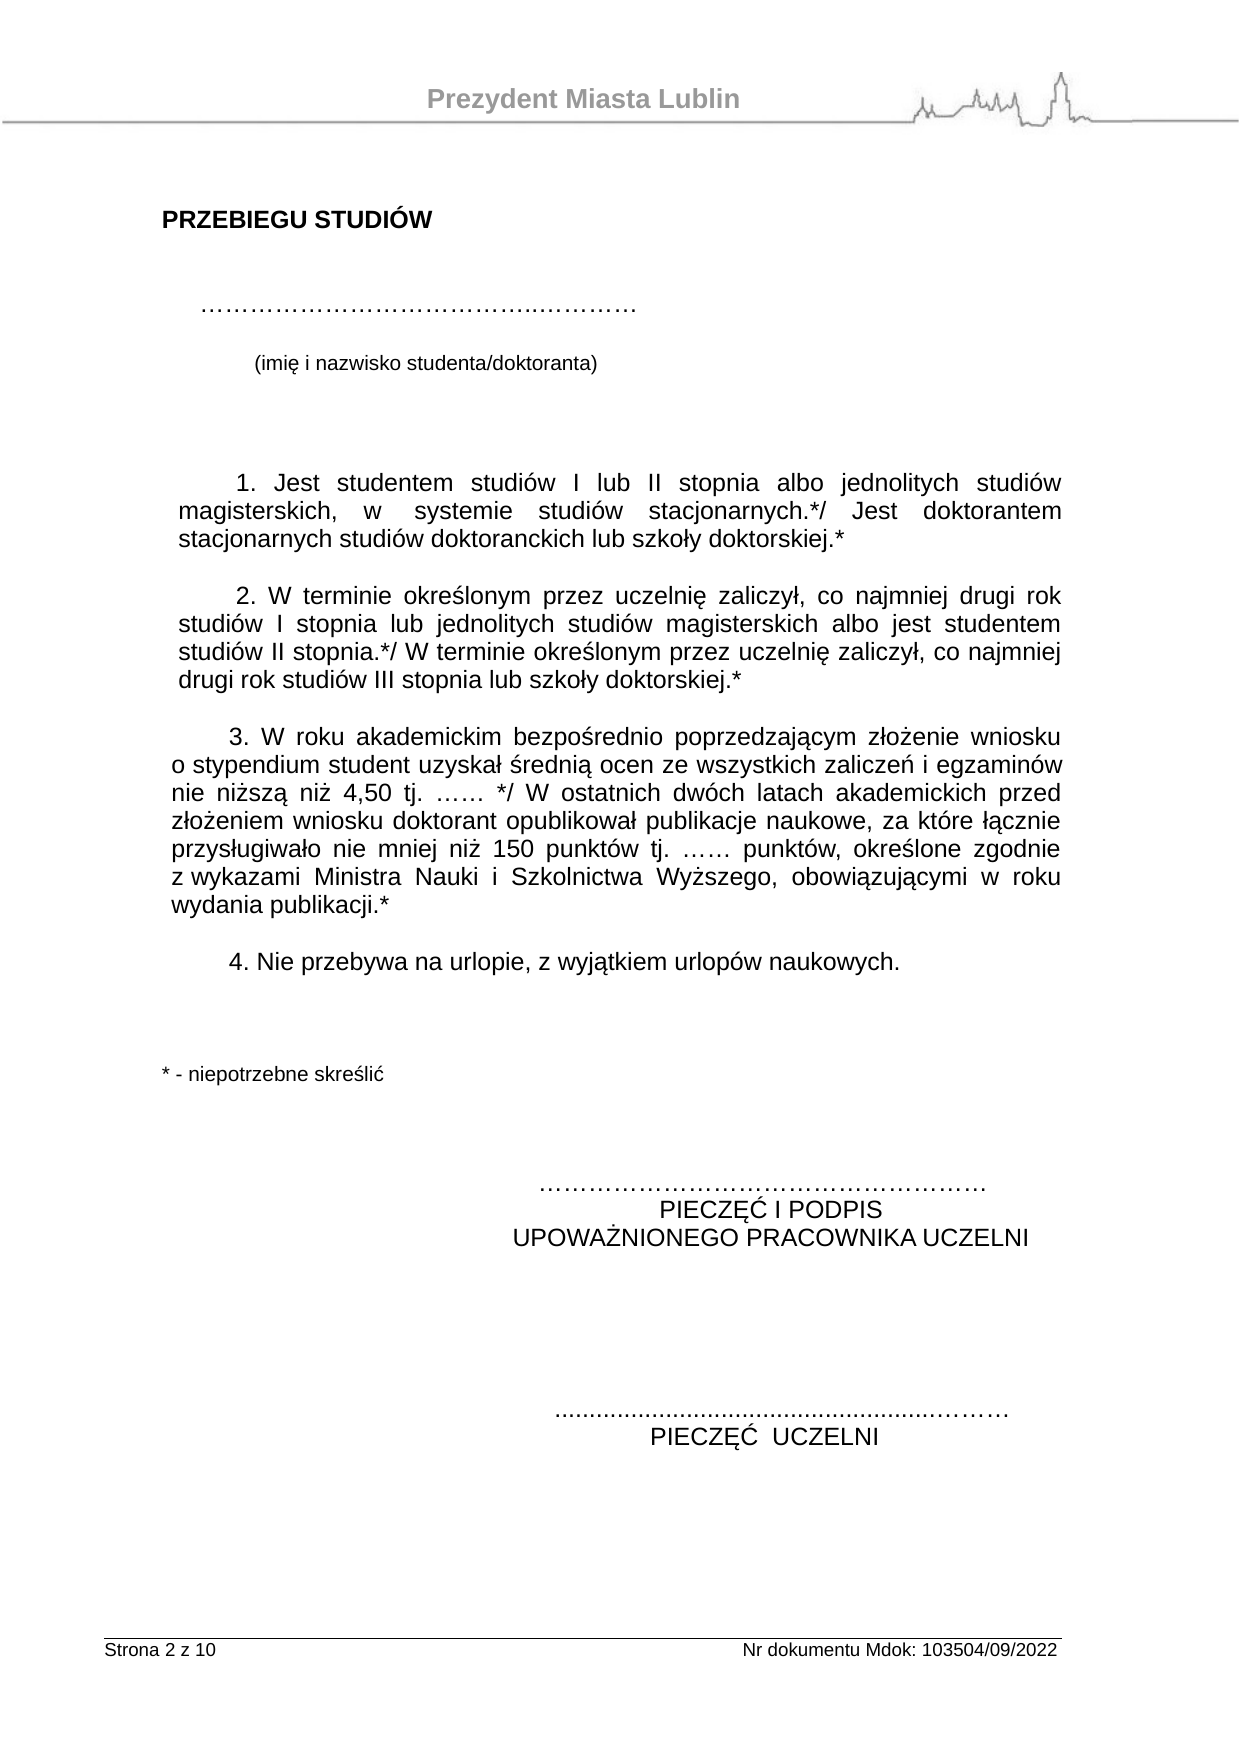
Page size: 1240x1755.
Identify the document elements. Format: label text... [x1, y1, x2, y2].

text 4. Nie przebywa na urlopie, z wyjątkiem urlopów naukowych. [171, 948, 1062, 976]
text UPOWAŻNIONEGO PRACOWNIKA UCZELNI [104, 1224, 1062, 1252]
text PIECZĘĆ I PODPIS [104, 1196, 1062, 1224]
text ……………………………………………… [104, 1168, 1062, 1196]
text 3. W roku akademickim bezpośrednio poprzedzającym złożenie wniosku o stypendium student uzyskał średnią ocen ze wszystkich zaliczeń i egzaminów nie niższą niż 4,50 tj. …… */ W ostatnich dwóch latach akademickich przed złożeniem wniosku doktorant opublikował publikacje naukowe, za które łącznie przysługiwało nie mniej niż 150 punktów tj. …… punktów, określone zgodnie z wykazami Ministra Nauki i Szkolnictwa Wyższego, obowiązującymi w roku wydania publikacji.* [171, 723, 1062, 919]
picture [0, 72, 1240, 135]
text .......................................................……… PIECZĘĆ UCZELNI [104, 1395, 1062, 1451]
text …………………………………..………… [142, 289, 1062, 317]
text 1. Jest studentem studiów I lub II stopnia albo jednolitych studiów magisterskich, w systemie studiów stacjonarnych.*/ Jest doktorantem stacjonarnych studiów doktoranckich lub szkoły doktorskiej.* [178, 469, 1062, 553]
text PRZEBIEGU STUDIÓW [104, 206, 1062, 234]
text * - niepotrzebne skreślić [104, 1063, 1062, 1086]
text 2. W terminie określonym przez uczelnię zaliczył, co najmniej drugi rok studiów I stopnia lub jednolitych studiów magisterskich albo jest studentem studiów II stopnia.*/ W terminie określonym przez uczelnię zaliczył, co najmniej drugi rok studiów III stopnia lub szkoły doktorskiej.* [178, 582, 1062, 694]
text (imię i nazwisko studenta/doktoranta) [142, 351, 1062, 374]
